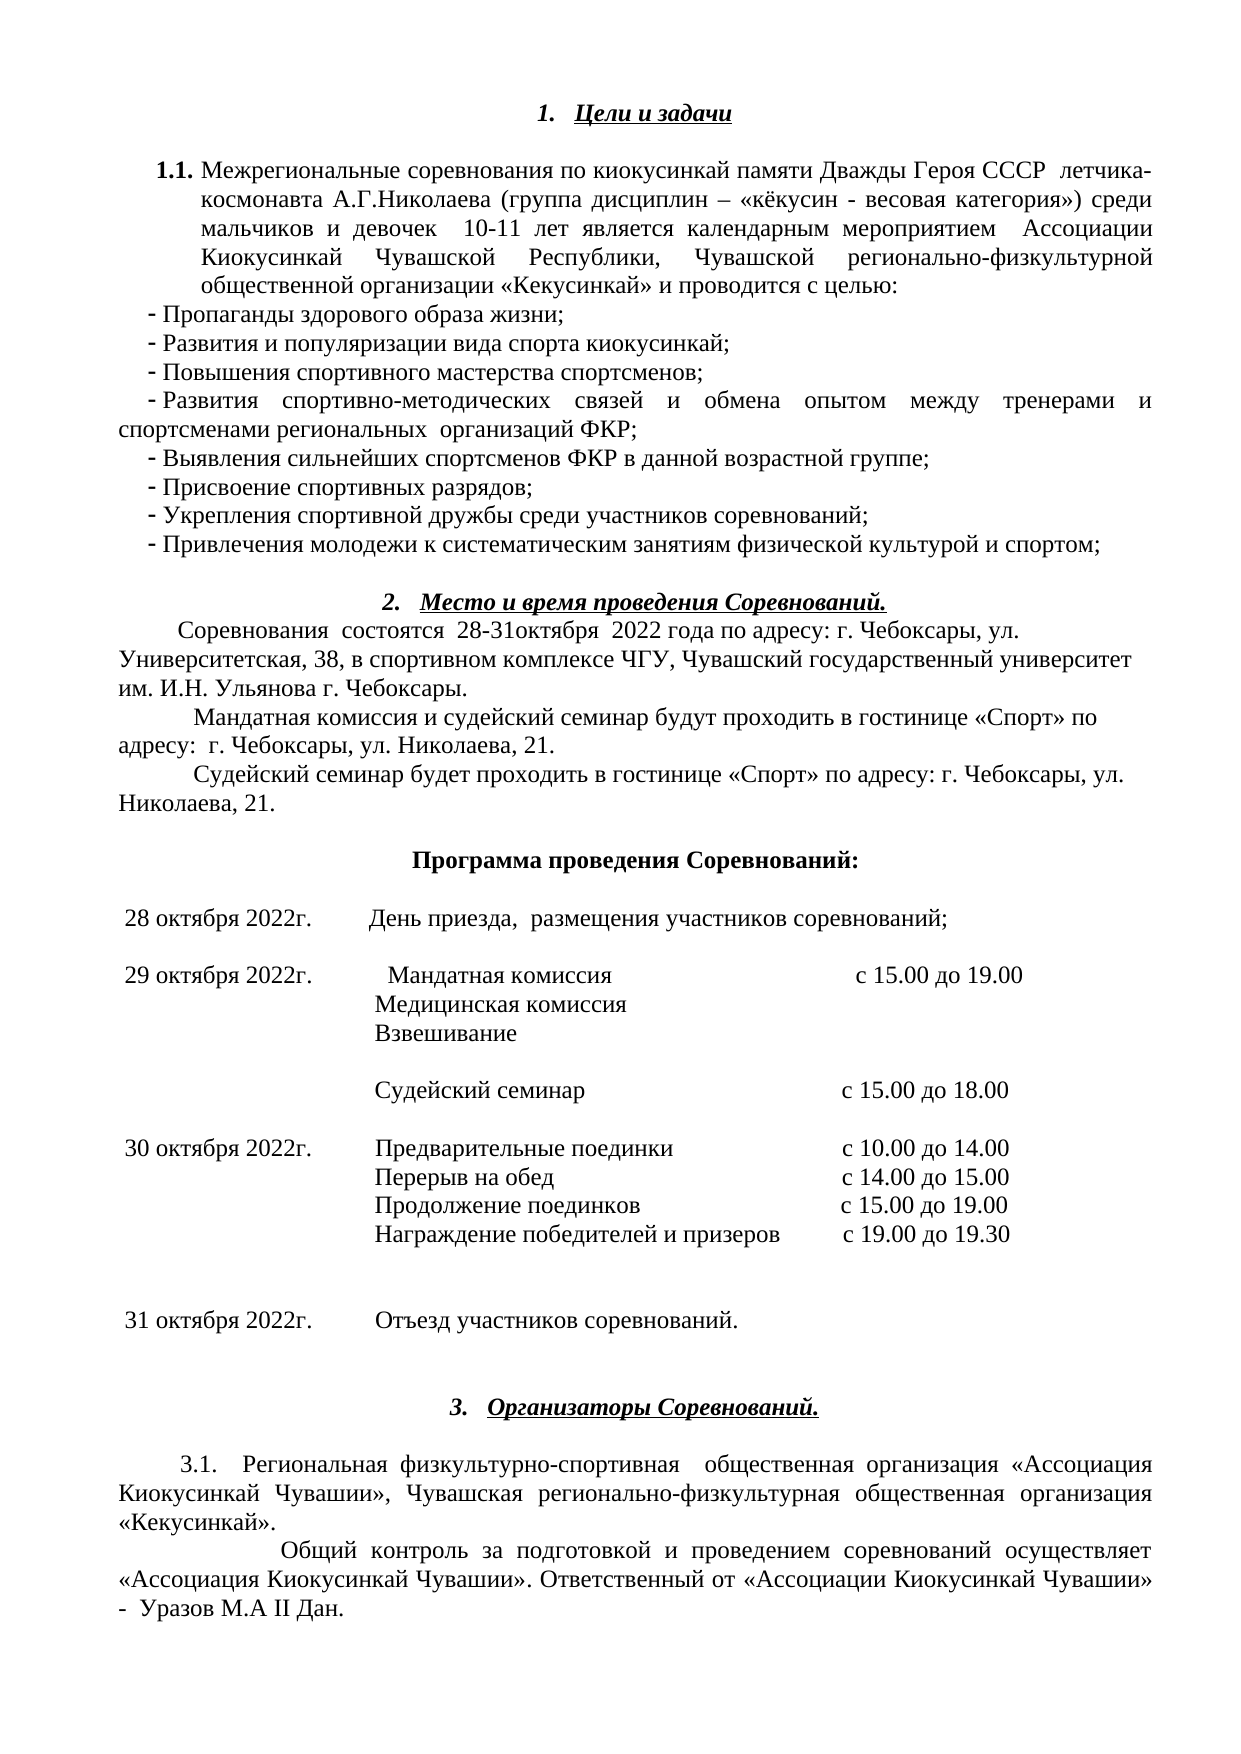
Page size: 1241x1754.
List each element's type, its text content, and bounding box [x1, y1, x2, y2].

list Выявления сильнейших спортсменов ФКР в данной возрастной группе; [118, 443, 1153, 472]
text Программа проведения Соревнований: [118, 845, 1153, 874]
text 30 октября 2022г. Предварительные поединки с 10.00 до 14.00 [118, 1133, 1153, 1162]
text Судейский семинар будет проходить в гостинице «Спорт» по адресу: г. Чебоксары, ул. Николаева, 21. [118, 759, 1153, 817]
text 3.1. Региональная физкультурно-спортивная общественная организация «Ассоциация Киокусинкай Чувашии», Чувашская регионально-физкультурная общественная организация «Кекусинкай». [118, 1449, 1153, 1535]
text 31 октября 2022г. Отъезд участников соревнований. [118, 1305, 1153, 1334]
text Награждение победителей и призеров с 19.00 до 19.30 [118, 1219, 1153, 1248]
text Судейский семинар с 15.00 до 18.00 [118, 1075, 1153, 1104]
list Повышения спортивного мастерства спортсменов; [118, 357, 1153, 385]
list Цели и задачи [118, 98, 1153, 127]
text Общий контроль за подготовкой и проведением соревнований осуществляет «Ассоциация Киокусинкай Чувашии». Ответственный от «Ассоциации Киокусинкай Чувашии» - Уразов М.А II Дан. [118, 1535, 1153, 1622]
list Развития спортивно-методических связей и обмена опытом между тренерами и спортсменами региональных организаций ФКР; [118, 385, 1153, 443]
text 29 октября 2022г. Мандатная комиссия с 15.00 до 19.00 [118, 960, 1153, 989]
text Взвешивание [118, 1018, 1153, 1047]
list Укрепления спортивной дружбы среди участников соревнований; [118, 500, 1153, 529]
list Присвоение спортивных разрядов; [118, 472, 1153, 500]
text Продолжение поединков с 15.00 до 19.00 [118, 1190, 1153, 1219]
text Мандатная комиссия и судейский семинар будут проходить в гостинице «Спорт» по адресу: г. Чебоксары, ул. Николаева, 21. [118, 702, 1153, 759]
list Привлечения молодежи к систематическим занятиям физической культурой и спортом; [118, 529, 1153, 558]
text Перерыв на обед с 14.00 до 15.00 [118, 1162, 1153, 1190]
text Медицинская комиссия [118, 989, 1153, 1018]
list Организаторы Соревнований. [118, 1392, 1153, 1420]
text 28 октября 2022г. День приезда, размещения участников соревнований; [118, 903, 1153, 932]
list Место и время проведения Соревнований. [118, 587, 1153, 615]
subtitle Соревнования состоятся 28-31октября 2022 года по адресу: г. Чебоксары, ул. Университетская, 38, в спортивном комплексе ЧГУ, Чувашский государственный университет им. И.Н. Ульянова г. Чебоксары. [118, 615, 1153, 702]
list Пропаганды здорового образа жизни; [118, 299, 1153, 328]
list Развития и популяризации вида спорта киокусинкай; [118, 328, 1153, 357]
list Межрегиональные соревнования по киокусинкай памяти Дважды Героя СССР летчика-космонавта А.Г.Николаева (группа дисциплин – «кёкусин - весовая категория») среди мальчиков и девочек 10-11 лет является календарным мероприятием Ассоциации Киокусинкай Чувашской Республики, Чувашской регионально-физкультурной общественной организации «Кекусинкай» и проводится с целью: [156, 155, 1153, 299]
